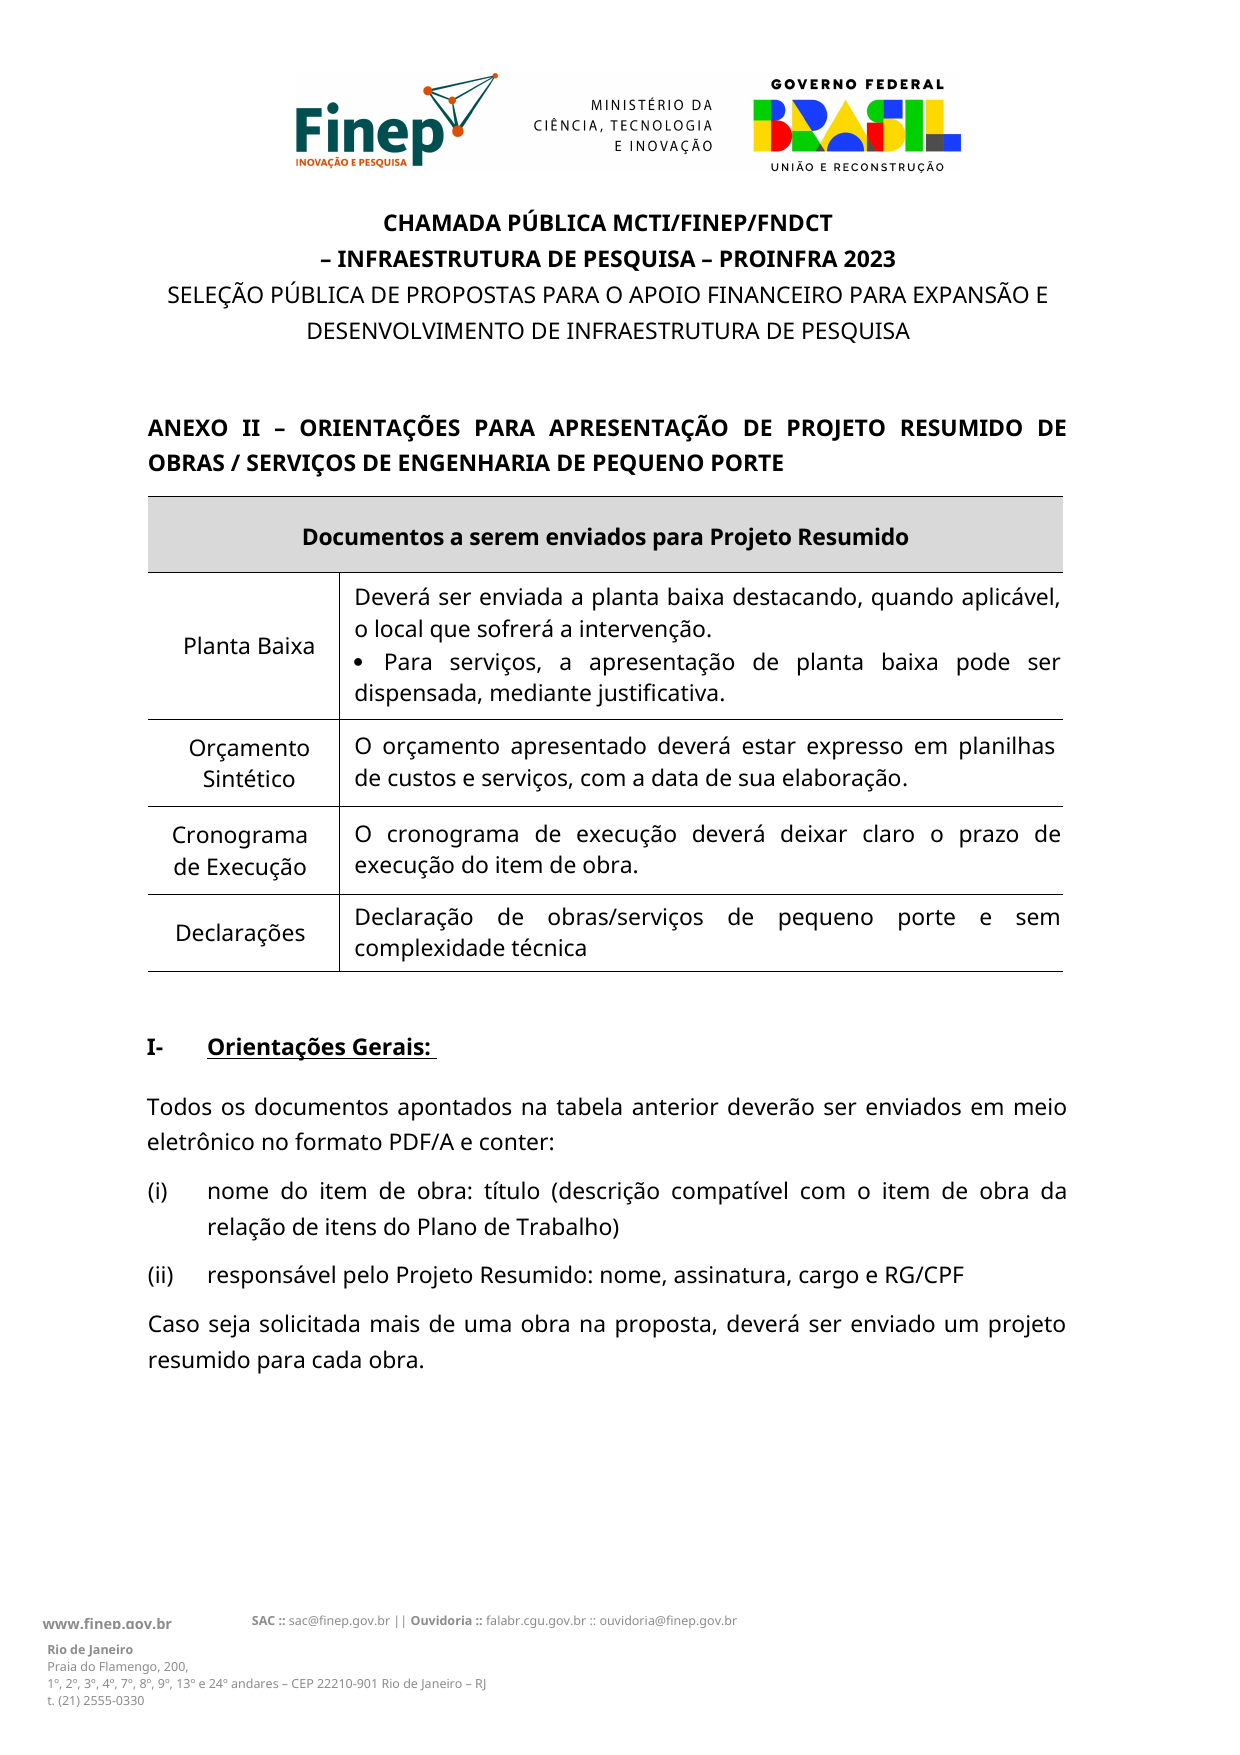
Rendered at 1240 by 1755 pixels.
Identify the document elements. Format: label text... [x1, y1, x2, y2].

table_cell Deverá ser enviada a planta baixa destacando, quando aplicável, o local que sofrerá a intervenção. Para serviços, a apresentação de planta baixa pode ser dispensada, mediante justificativa. [340, 573, 1063, 719]
text Todos os documentos apontados na tabela anterior deverão ser enviados em meio eletrônico no formato PDF/A e conter: [147, 1090, 1068, 1158]
list Orientações Gerais: [147, 1031, 1068, 1062]
list nome do item de obra: título (descrição compatível com o item de obra da relação de itens do Plano de Trabalho) [148, 1175, 1068, 1242]
table_cell Declarações [148, 895, 339, 971]
table_cell Cronograma de Execução [148, 807, 339, 894]
table_cell Planta Baixa [148, 573, 339, 719]
text Caso seja solicitada mais de uma obra na proposta, deverá ser enviado um projeto resumido para cada obra. [148, 1308, 1068, 1375]
list responsável pelo Projeto Resumido: nome, assinatura, cargo e RG/CPF [148, 1259, 1068, 1290]
text – INFRAESTRUTURA DE PESQUISA – PROINFRA 2023 [148, 243, 1068, 274]
table_cell Orçamento Sintético [148, 720, 339, 806]
text ANEXO II – ORIENTAÇÕES PARA APRESENTAÇÃO DE PROJETO RESUMIDO DE OBRAS / SERVIÇOS DE ENGENHARIA DE PEQUENO PORTE [148, 411, 1068, 479]
table_header Documentos a serem enviados para Projeto Resumido [148, 497, 1063, 572]
table_cell O cronograma de execução deverá deixar claro o prazo de execução do item de obra. [340, 807, 1063, 894]
text CHAMADA PÚBLICA MCTI/FINEP/FNDCT [148, 207, 1068, 238]
table_cell O orçamento apresentado deverá estar expresso em planilhas de custos e serviços, com a data de sua elaboração. [340, 720, 1063, 806]
text SELEÇÃO PÚBLICA DE PROPOSTAS PARA O APOIO FINANCEIRO PARA EXPANSÃO E DESENVOLVIMENTO DE INFRAESTRUTURA DE PESQUISA [148, 279, 1068, 346]
table_cell Declaração de obras/serviços de pequeno porte e sem complexidade técnica [340, 895, 1063, 971]
